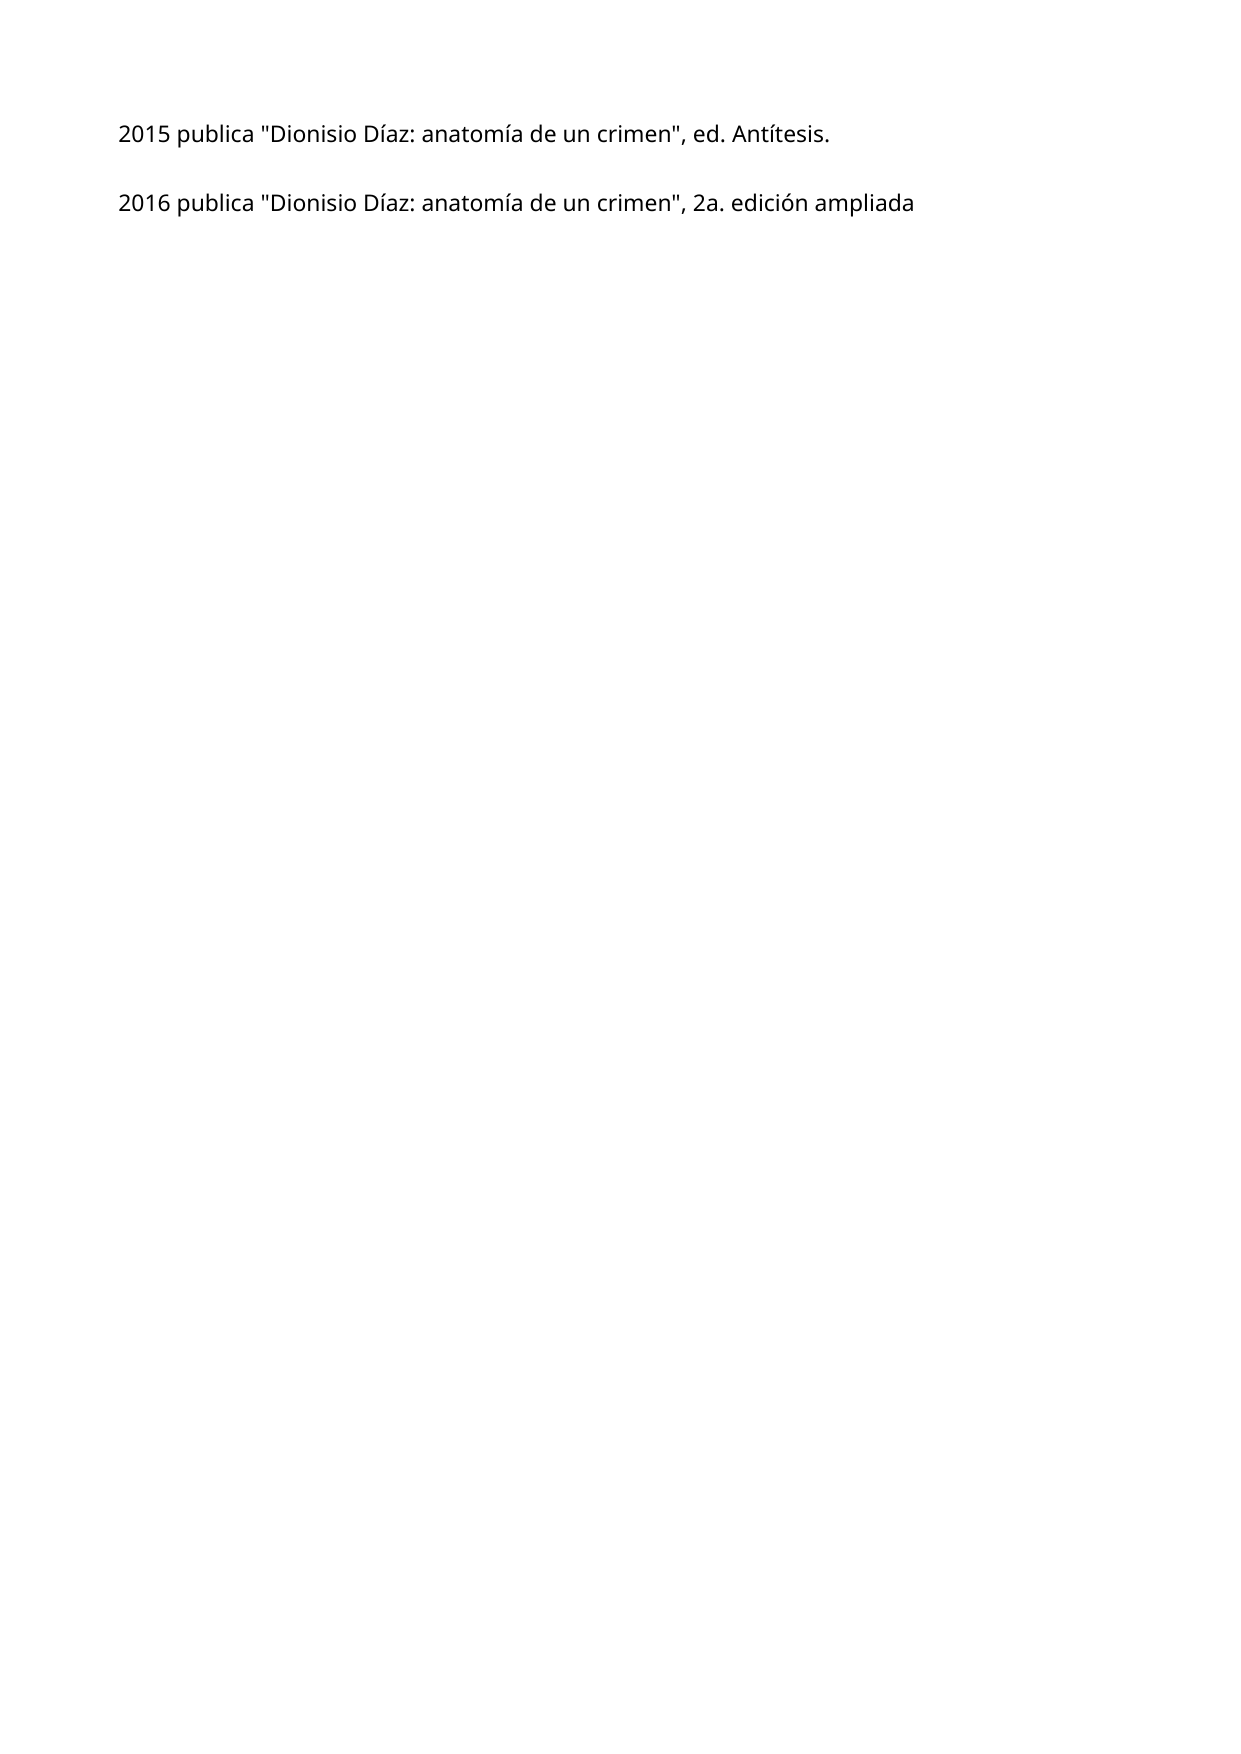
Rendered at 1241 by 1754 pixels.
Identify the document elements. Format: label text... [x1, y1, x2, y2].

text 2016 publica "Dionisio Díaz: anatomía de un crimen", 2a. edición ampliada [118, 187, 1122, 218]
text 2015 publica "Dionisio Díaz: anatomía de un crimen", ed. Antítesis. [118, 118, 1122, 149]
